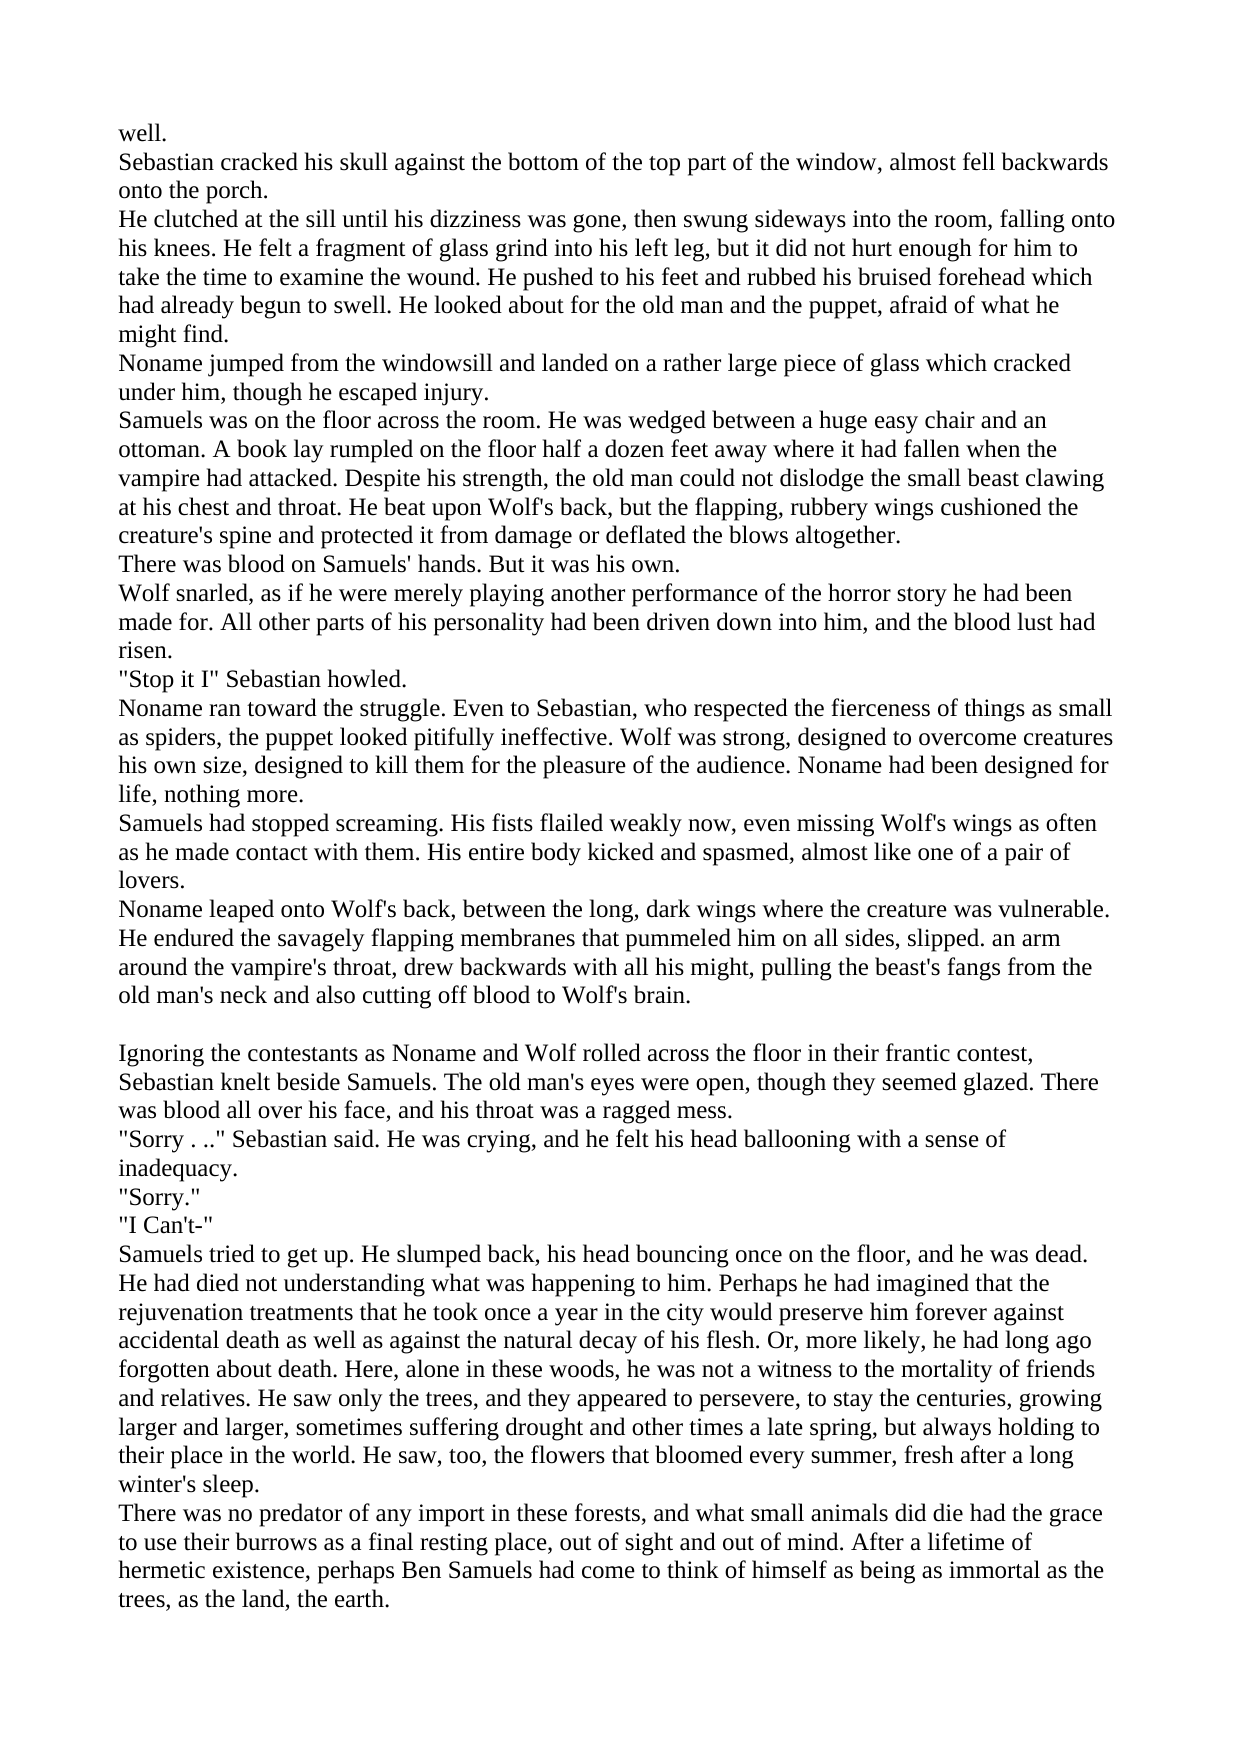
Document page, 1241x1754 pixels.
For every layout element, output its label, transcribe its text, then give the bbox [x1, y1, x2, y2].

text "Sorry." [118, 1182, 1122, 1211]
text Samuels tried to get up. He slumped back, his head bouncing once on the floor, and he was dead. He had died not understanding what was happening to him. Perhaps he had imagined that the rejuvenation treatments that he took once a year in the city would preserve him forever against accidental death as well as against the natural decay of his flesh. Or, more likely, he had long ago forgotten about death. Here, alone in these woods, he was not a witness to the mortality of friends and relatives. He saw only the trees, and they appeared to persevere, to stay the centuries, growing larger and larger, sometimes suffering drought and other times a late spring, but always holding to their place in the world. He saw, too, the flowers that bloomed every summer, fresh after a long winter's sleep. [118, 1239, 1122, 1498]
text There was no predator of any import in these forests, and what small animals did die had the grace to use their burrows as a final resting place, out of sight and out of mind. After a lifetime of hermetic existence, perhaps Ben Samuels had come to think of himself as being as immortal as the trees, as the land, the earth. [118, 1498, 1122, 1613]
text Noname jumped from the windowsill and landed on a rather large piece of glass which cracked under him, though he escaped injury. [118, 348, 1122, 406]
text "Sorry . .." Sebastian said. He was crying, and he felt his head ballooning with a sense of inadequacy. [118, 1124, 1122, 1182]
text Noname ran toward the struggle. Even to Sebastian, who respected the fierceness of things as small as spiders, the puppet looked pitifully ineffective. Wolf was strong, designed to overcome creatures his own size, designed to kill them for the pleasure of the audience. Noname had been designed for life, nothing more. [118, 693, 1122, 808]
text Ignoring the contestants as Noname and Wolf rolled across the floor in their frantic contest, Sebastian knelt beside Samuels. The old man's eyes were open, though they seemed glazed. There was blood all over his face, and his throat was a ragged mess. [118, 1038, 1122, 1124]
text Noname leaped onto Wolf's back, between the long, dark wings where the creature was vulnerable. He endured the savagely flapping membranes that pummeled him on all sides, slipped. an arm around the vampire's throat, drew backwards with all his might, pulling the beast's fangs from the old man's neck and also cutting off blood to Wolf's brain. [118, 894, 1122, 1009]
text well. [118, 118, 1122, 147]
text "I Can't-" [118, 1211, 1122, 1239]
text Wolf snarled, as if he were merely playing another performance of the horror story he had been made for. All other parts of his personality had been driven down into him, and the blood lust had risen. [118, 578, 1122, 664]
text He clutched at the sill until his dizziness was gone, then swung sideways into the room, falling onto his knees. He felt a fragment of glass grind into his left leg, but it did not hurt enough for him to take the time to examine the wound. He pushed to his feet and rubbed his bruised forehead which had already begun to swell. He looked about for the old man and the puppet, afraid of what he might find. [118, 204, 1122, 348]
text There was blood on Samuels' hands. But it was his own. [118, 549, 1122, 578]
text Sebastian cracked his skull against the bottom of the top part of the window, almost fell backwards onto the porch. [118, 147, 1122, 204]
text Samuels had stopped screaming. His fists flailed weakly now, even missing Wolf's wings as often as he made contact with them. His entire body kicked and spasmed, almost like one of a pair of lovers. [118, 808, 1122, 894]
text Samuels was on the floor across the room. He was wedged between a huge easy chair and an ottoman. A book lay rumpled on the floor half a dozen feet away where it had fallen when the vampire had attacked. Despite his strength, the old man could not dislodge the small beast clawing at his chest and throat. He beat upon Wolf's back, but the flapping, rubbery wings cushioned the creature's spine and protected it from damage or deflated the blows altogether. [118, 406, 1122, 549]
text "Stop it I" Sebastian howled. [118, 664, 1122, 693]
